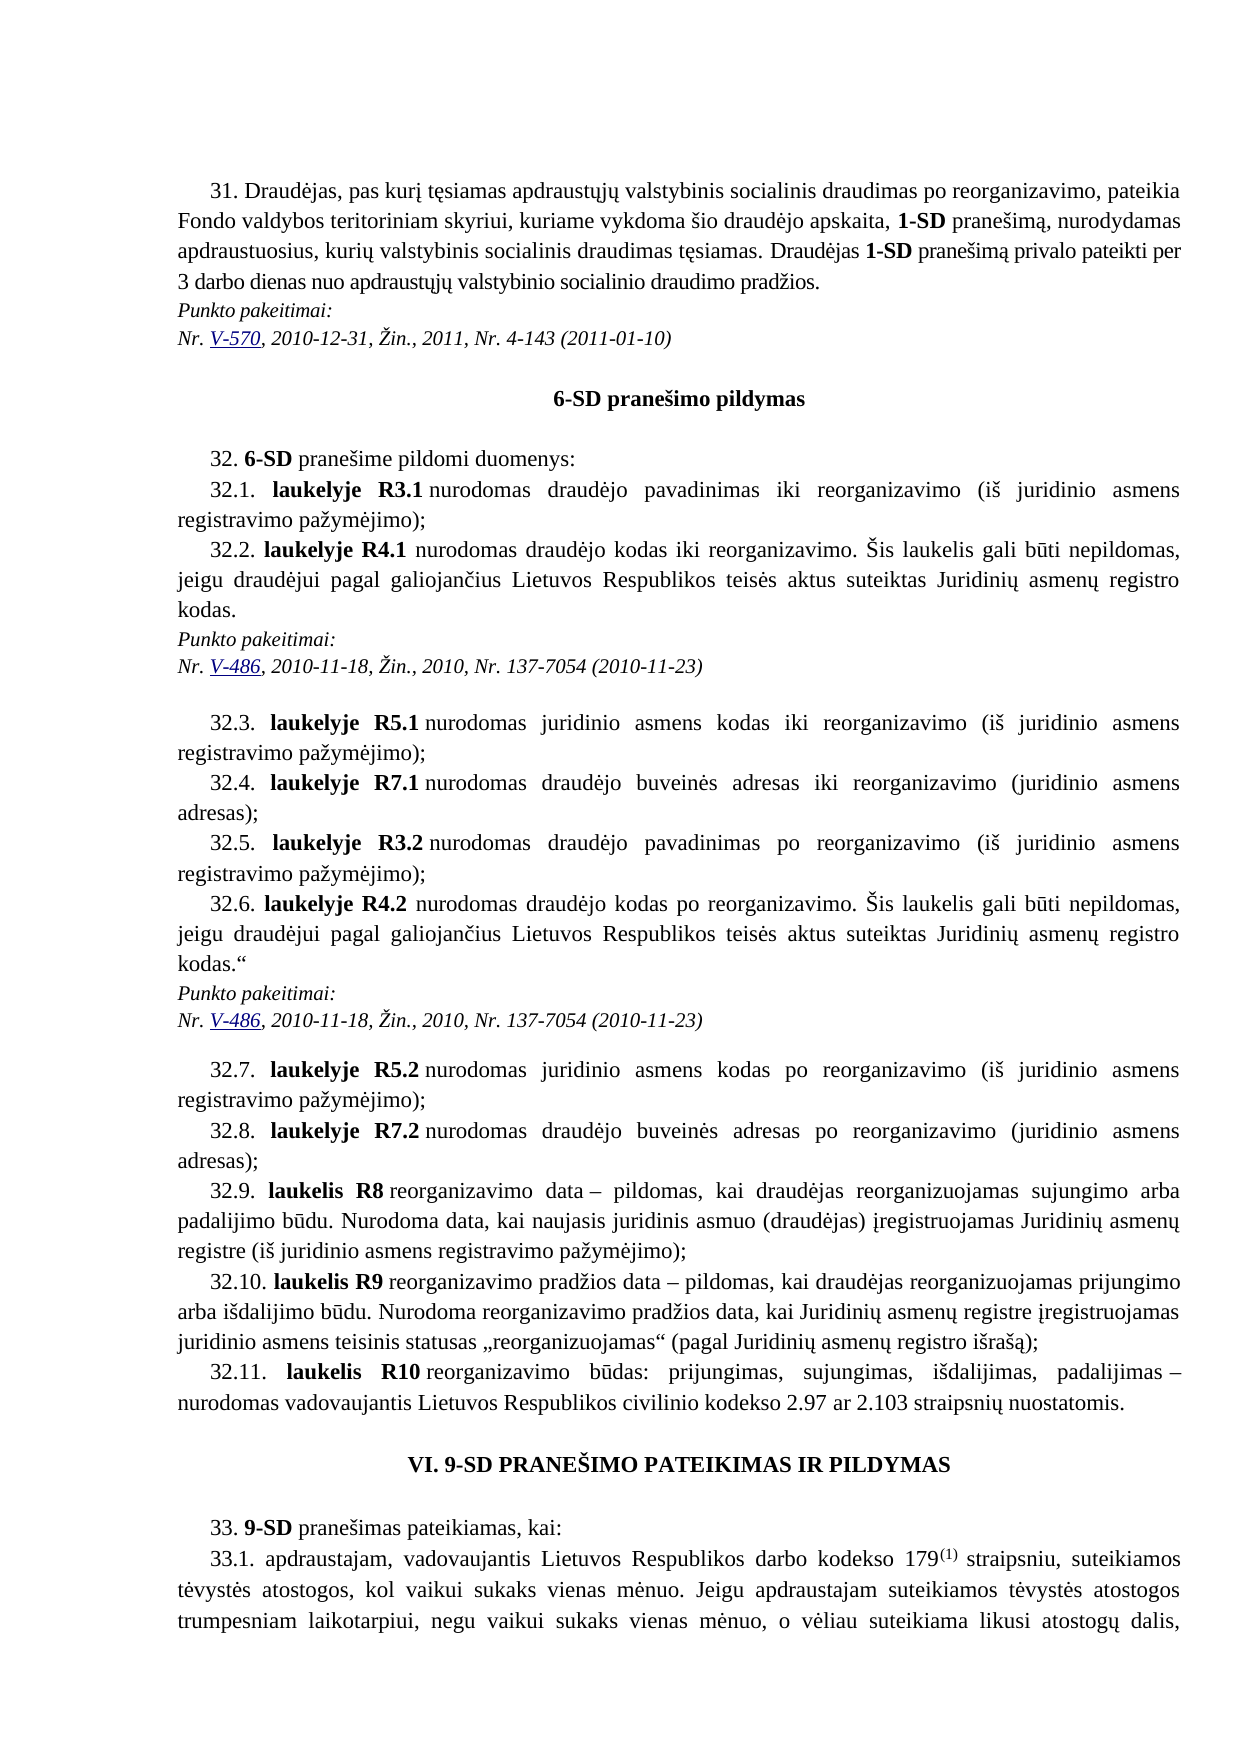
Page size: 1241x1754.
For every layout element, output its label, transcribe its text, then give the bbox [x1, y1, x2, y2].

text 32.5. laukelyje R3.2 nurodomas draudėjo pavadinimas po reorganizavimo (iš juridinio asmens registravimo pažymėjimo); [177, 829, 1181, 886]
text Punkto pakeitimai: [177, 627, 1181, 651]
text 32.9. laukelis R8 reorganizavimo data – pildomas, kai draudėjas reorganizuojamas sujungimo arba padalijimo būdu. Nurodoma data, kai naujasis juridinis asmuo (draudėjas) įregistruojamas Juridinių asmenų registre (iš juridinio asmens registravimo pažymėjimo); [177, 1177, 1181, 1264]
text 32.8. laukelyje R7.2 nurodomas draudėjo buveinės adresas po reorganizavimo (juridinio asmens adresas); [177, 1117, 1181, 1173]
text Nr. V-570, 2010-12-31, Žin., 2011, Nr. 4-143 (2011-01-10) [177, 326, 1181, 350]
text Nr. V-486, 2010-11-18, Žin., 2010, Nr. 137-7054 (2010-11-23) [177, 654, 1181, 678]
text 32.1. laukelyje R3.1 nurodomas draudėjo pavadinimas iki reorganizavimo (iš juridinio asmens registravimo pažymėjimo); [177, 476, 1181, 532]
text 32.10. laukelis R9 reorganizavimo pradžios data – pildomas, kai draudėjas reorganizuojamas prijungimo arba išdalijimo būdu. Nurodoma reorganizavimo pradžios data, kai Juridinių asmenų registre įregistruojamas juridinio asmens teisinis statusas „reorganizuojamas“ (pagal Juridinių asmenų registro išrašą); [177, 1268, 1181, 1354]
text VI. 9-SD PRANEŠIMO PATEIKIMAS IR PILDYMAS [177, 1451, 1181, 1478]
text Nr. V-486, 2010-11-18, Žin., 2010, Nr. 137-7054 (2010-11-23) [177, 1008, 1181, 1032]
text 32. 6-SD pranešime pildomi duomenys: [177, 446, 1181, 472]
text 32.2. laukelyje R4.1 nurodomas draudėjo kodas iki reorganizavimo. Šis laukelis gali būti nepildomas, jeigu draudėjui pagal galiojančius Lietuvos Respublikos teisės aktus suteiktas Juridinių asmenų registro kodas. [177, 536, 1181, 623]
text 32.3. laukelyje R5.1 nurodomas juridinio asmens kodas iki reorganizavimo (iš juridinio asmens registravimo pažymėjimo); [177, 709, 1181, 765]
text 32.6. laukelyje R4.2 nurodomas draudėjo kodas po reorganizavimo. Šis laukelis gali būti nepildomas, jeigu draudėjui pagal galiojančius Lietuvos Respublikos teisės aktus suteiktas Juridinių asmenų registro kodas.“ [177, 890, 1181, 977]
text 32.4. laukelyje R7.1 nurodomas draudėjo buveinės adresas iki reorganizavimo (juridinio asmens adresas); [177, 769, 1181, 826]
text 32.7. laukelyje R5.2 nurodomas juridinio asmens kodas po reorganizavimo (iš juridinio asmens registravimo pažymėjimo); [177, 1056, 1181, 1113]
text Punkto pakeitimai: [177, 981, 1181, 1004]
text 32.11. laukelis R10 reorganizavimo būdas: prijungimas, sujungimas, išdalijimas, padalijimas – nurodomas vadovaujantis Lietuvos Respublikos civilinio kodekso 2.97 ar 2.103 straipsnių nuostatomis. [177, 1358, 1181, 1415]
text 33. 9-SD pranešimas pateikiamas, kai: [177, 1514, 1181, 1541]
text Punkto pakeitimai: [177, 298, 1181, 322]
text 6-SD pranešimo pildymas [177, 385, 1181, 411]
text 33.1. apdraustajam, vadovaujantis Lietuvos Respublikos darbo kodekso 179(1) straipsniu, suteikiamos tėvystės atostogos, kol vaikui sukaks vienas mėnuo. Jeigu apdraustajam suteikiamos tėvystės atostogos trumpesniam laikotarpiui, negu vaikui sukaks vienas mėnuo, o vėliau suteikiama likusi atostogų dalis, [177, 1545, 1181, 1633]
text 31. Draudėjas, pas kurį tęsiamas apdraustųjų valstybinis socialinis draudimas po reorganizavimo, pateikia Fondo valdybos teritoriniam skyriui, kuriame vykdoma šio draudėjo apskaita, 1-SD pranešimą, nurodydamas apdraustuosius, kurių valstybinis socialinis draudimas tęsiamas. Draudėjas 1-SD pranešimą privalo pateikti per 3 darbo dienas nuo apdraustųjų valstybinio socialinio draudimo pradžios. [177, 177, 1181, 294]
